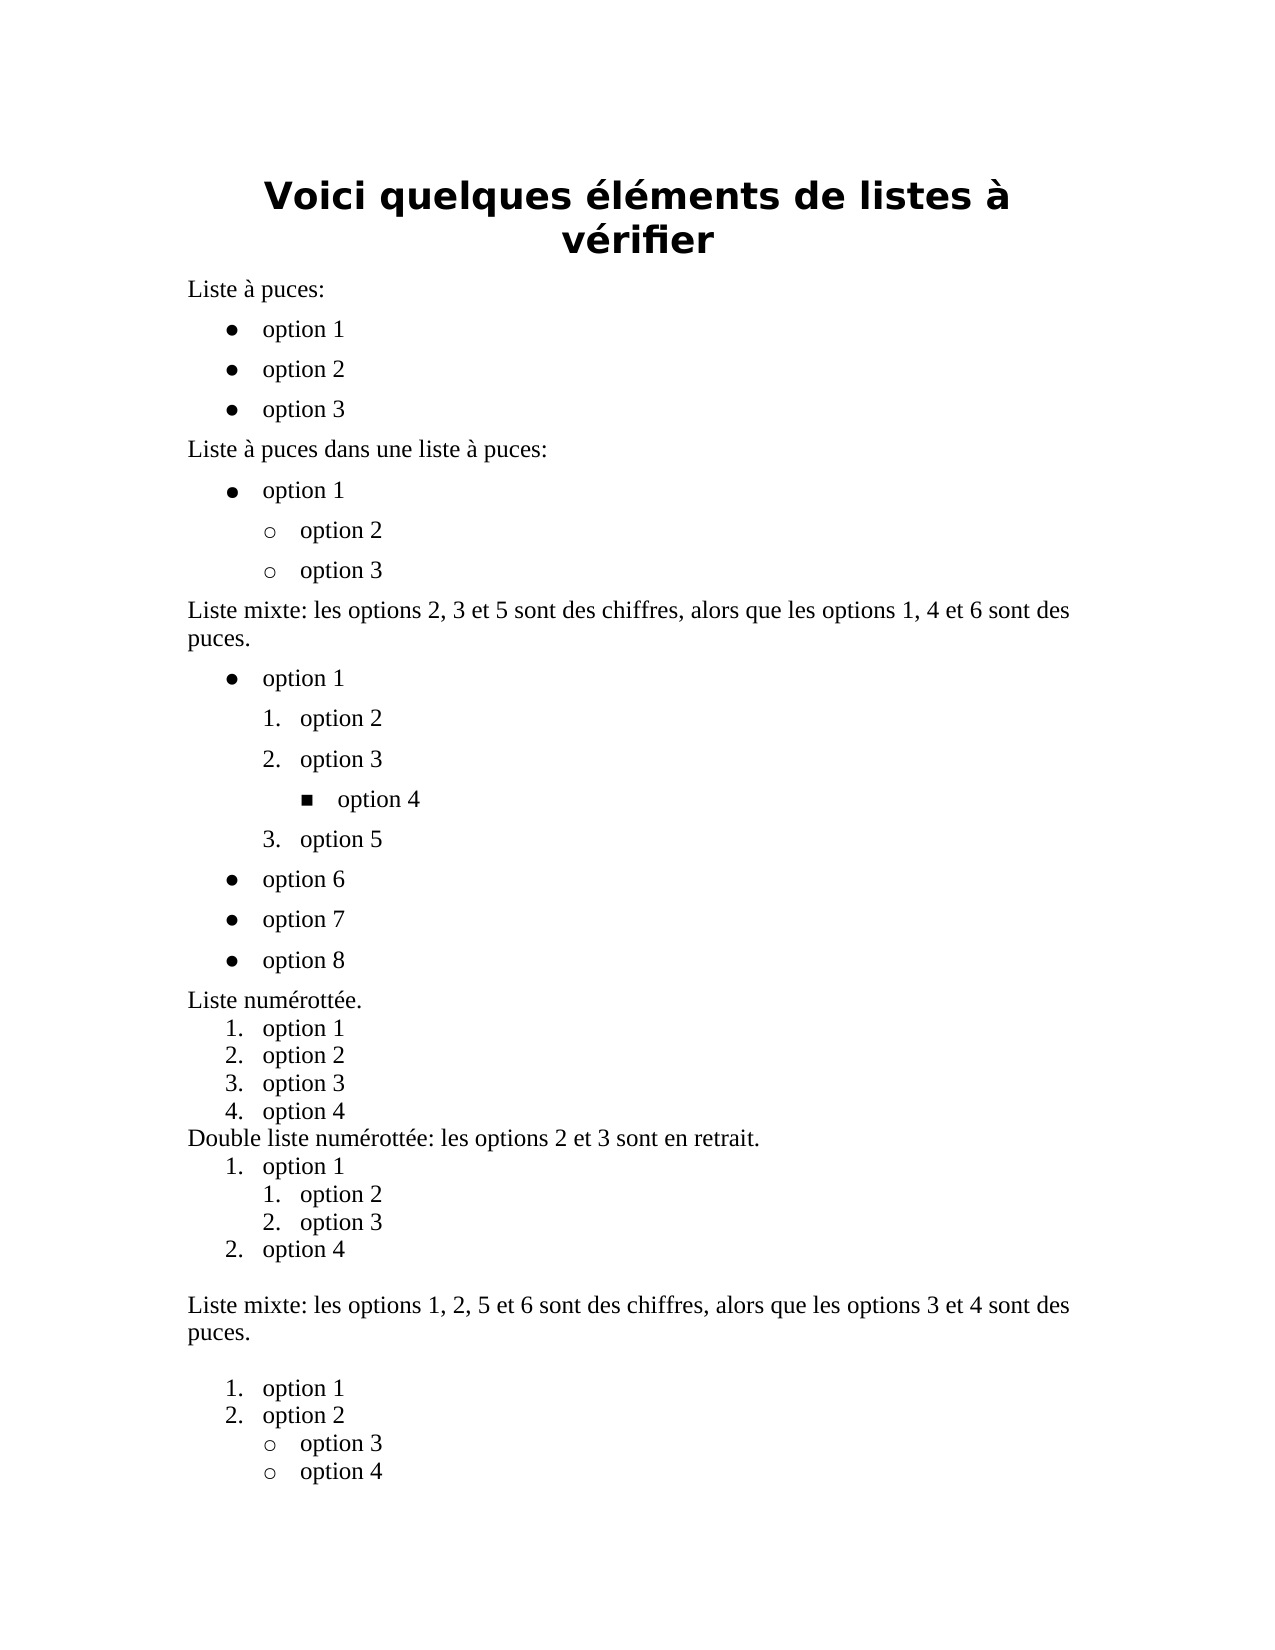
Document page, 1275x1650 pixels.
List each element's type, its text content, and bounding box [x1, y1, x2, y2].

text Liste à puces dans une liste à puces: [187, 436, 1087, 463]
list option 2 [225, 1041, 1087, 1069]
list option 1 [225, 1374, 1087, 1402]
text Liste numérottée. [187, 986, 1087, 1014]
text Liste à puces: [187, 275, 1087, 302]
list option 2 [262, 704, 1087, 732]
list option 3 [225, 395, 1087, 423]
text Liste mixte: les options 1, 2, 5 et 6 sont des chiffres, alors que les options 3 et 4 sont des puces. [187, 1291, 1087, 1346]
text Double liste numérottée: les options 2 et 3 sont en retrait. [187, 1124, 1087, 1152]
list option 4 [262, 1457, 1087, 1485]
list option 1 [225, 1152, 1087, 1180]
list option 7 [225, 906, 1087, 933]
list option 4 [225, 1235, 1087, 1263]
list option 1 [225, 476, 1087, 503]
list option 8 [225, 946, 1087, 973]
list option 3 [262, 1208, 1087, 1235]
list option 2 [225, 1402, 1087, 1429]
text Liste mixte: les options 2, 3 et 5 sont des chiffres, alors que les options 1, 4 et 6 sont des puces. [187, 596, 1087, 652]
list option 3 [262, 745, 1087, 772]
list option 1 [225, 1014, 1087, 1041]
list option 1 [225, 315, 1087, 343]
list option 1 [225, 664, 1087, 692]
list option 4 [300, 785, 1087, 813]
list option 5 [262, 825, 1087, 853]
list option 3 [262, 556, 1087, 584]
list option 2 [262, 516, 1087, 544]
title Voici quelques éléments de listes à vérifier [187, 175, 1087, 262]
list option 4 [225, 1097, 1087, 1124]
list option 3 [262, 1429, 1087, 1457]
list option 2 [225, 355, 1087, 383]
list option 2 [262, 1180, 1087, 1208]
list option 3 [225, 1069, 1087, 1097]
list option 6 [225, 865, 1087, 893]
